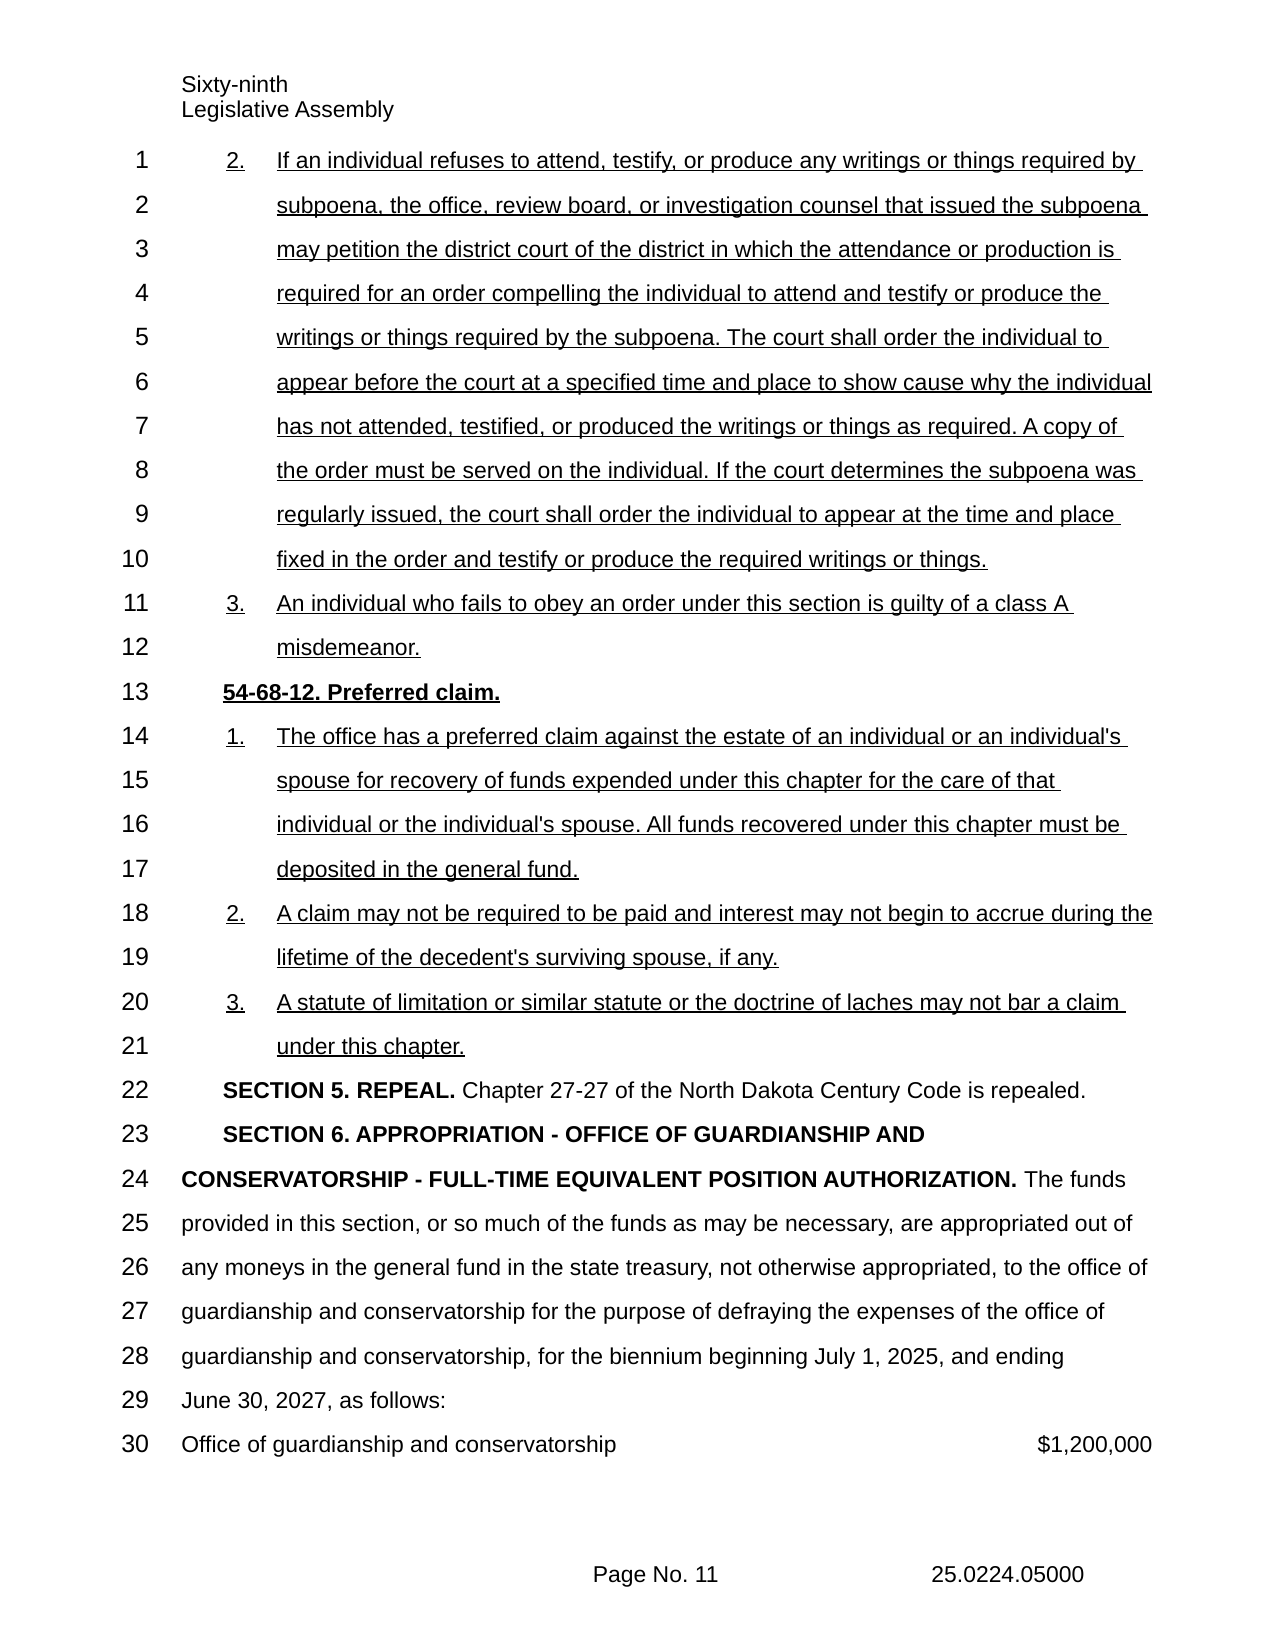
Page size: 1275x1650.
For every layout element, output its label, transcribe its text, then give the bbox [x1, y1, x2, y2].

text Office of guardianship and conservatorship $1,200,000 [181, 1417, 1154, 1461]
text 2. A claim may not be required to be paid and interest may not begin to accrue during the lifetime of the decedent's surviving spouse, if any. [181, 886, 1154, 974]
text 2. If an individual refuses to attend, testify, or produce any writings or things required by subpoena, the office, review board, or investigation counsel that issued the subpoena may petition the district court of the district in which the attendance or production is required for an order compelling the individual to attend and testify or produce the writings or things required by the subpoena. The court shall order the individual to appear before the court at a specified time and place to show cause why the individual has not attended, testified, or produced the writings or things as required. A copy of the order must be served on the individual. If the court determines the subpoena was regularly issued, the court shall order the individual to appear at the time and place fixed in the order and testify or produce the required writings or things. [181, 133, 1154, 576]
text 3. A statute of limitation or similar statute or the doctrine of laches may not bar a claim under this chapter. [181, 974, 1154, 1063]
text 3. An individual who fails to obey an order under this section is guilty of a class A misdemeanor. [181, 576, 1154, 664]
text SECTION 5. REPEAL. Chapter 27‑27 of the North Dakota Century Code is repealed. [181, 1063, 1154, 1107]
text 1. The office has a preferred claim against the estate of an individual or an individual's spouse for recovery of funds expended under this chapter for the care of that individual or the individual's spouse. All funds recovered under this chapter must be deposited in the general fund. [181, 709, 1154, 886]
subtitle 54‑68‑12. Preferred claim. [181, 664, 1154, 709]
text SECTION 6. APPROPRIATION - OFFICE OF GUARDIANSHIP AND CONSERVATORSHIP - FULL-TIME EQUIVALENT POSITION AUTHORIZATION. The funds provided in this section, or so much of the funds as may be necessary, are appropriated out of any moneys in the general fund in the state treasury, not otherwise appropriated, to the office of guardianship and conservatorship for the purpose of defraying the expenses of the office of guardianship and conservatorship, for the biennium beginning July 1, 2025, and ending June 30, 2027, as follows: [181, 1107, 1154, 1417]
